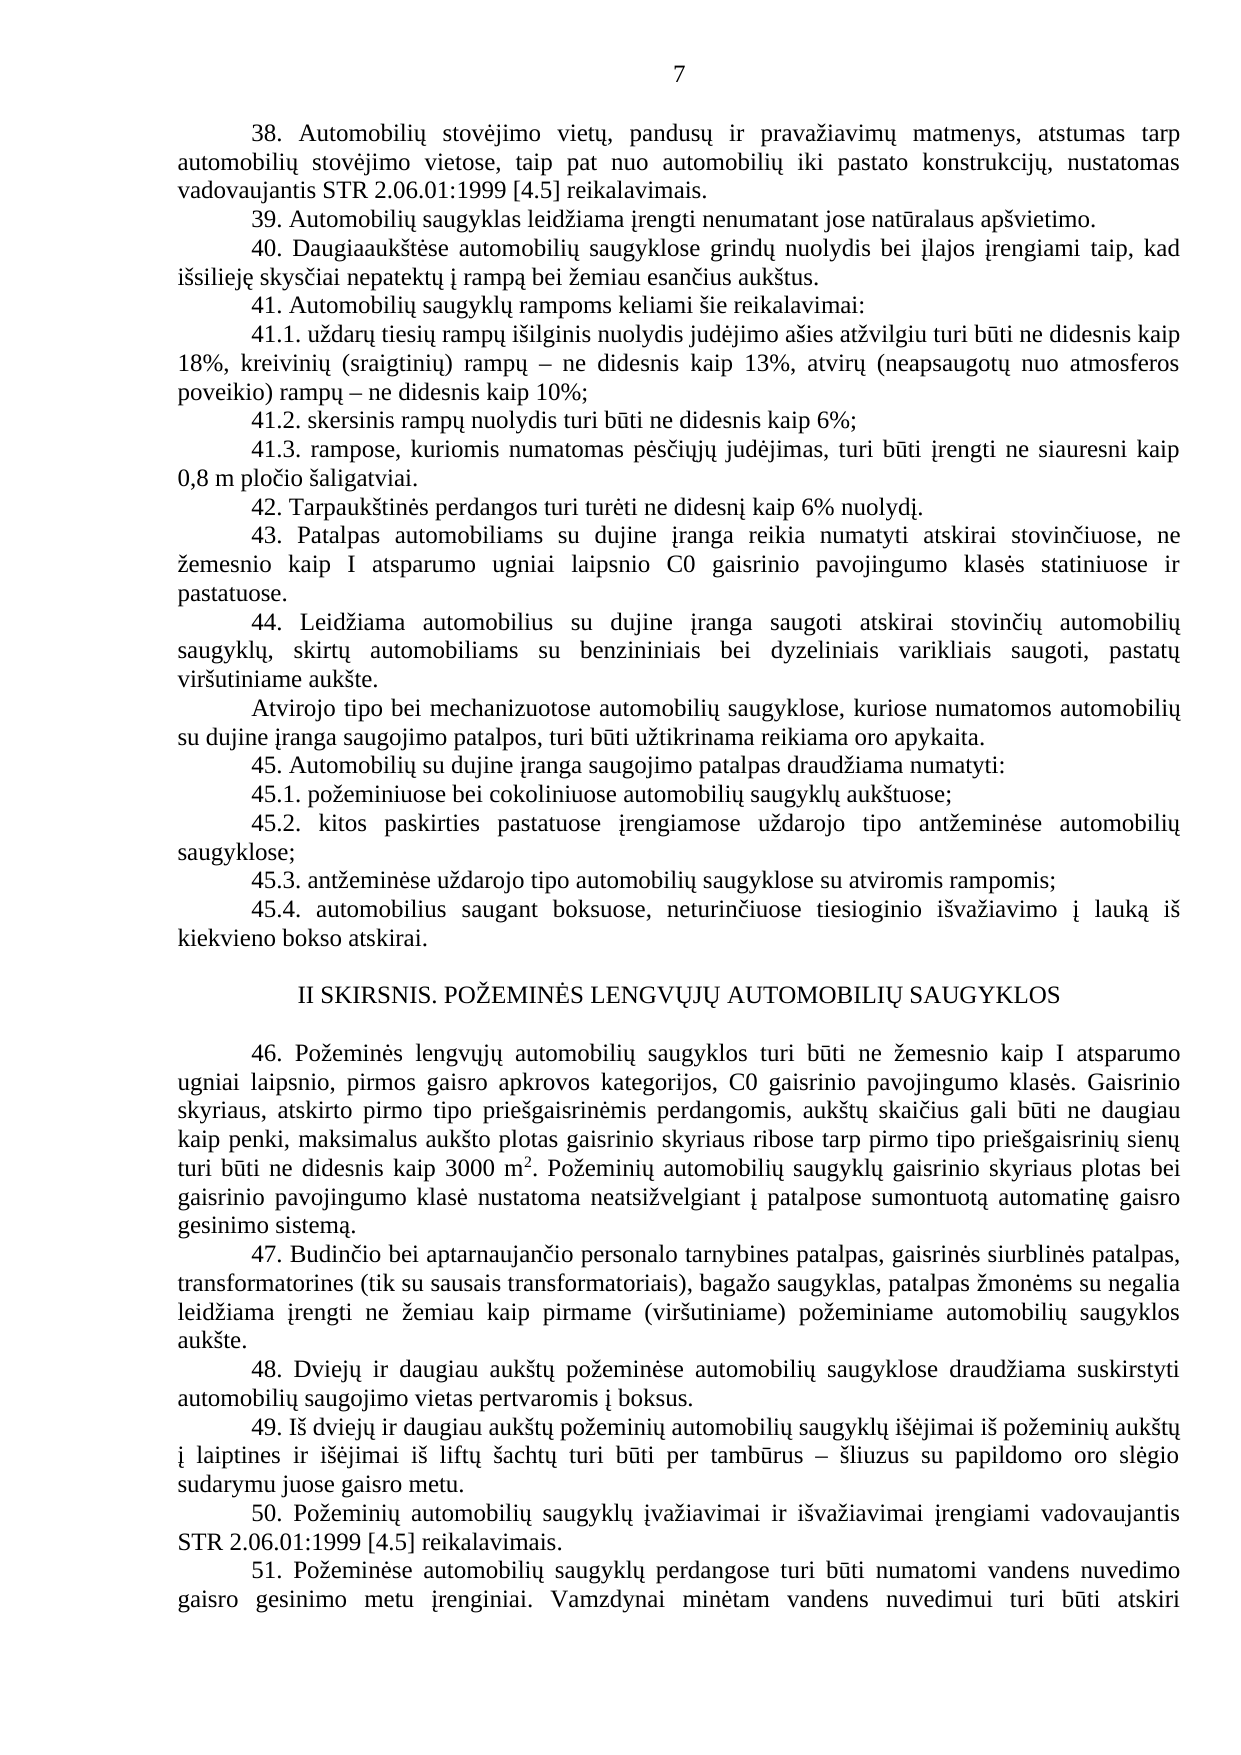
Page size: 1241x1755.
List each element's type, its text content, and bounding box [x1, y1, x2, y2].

text Atvirojo tipo bei mechanizuotose automobilių saugyklose, kuriose numatomos automobilių su dujine įranga saugojimo patalpos, turi būti užtikrinama reikiama oro apykaita. [177, 693, 1181, 751]
text 41. Automobilių saugyklų rampoms keliami šie reikalavimai: [177, 291, 1181, 319]
text 41.3. rampose, kuriomis numatomas pėsčiųjų judėjimas, turi būti įrengti ne siauresni kaip 0,8 m pločio šaligatviai. [177, 434, 1181, 492]
text 45.4. automobilius saugant boksuose, neturinčiuose tiesioginio išvažiavimo į lauką iš kiekvieno bokso atskirai. [177, 894, 1181, 952]
text 45.2. kitos paskirties pastatuose įrengiamose uždarojo tipo antžeminėse automobilių saugyklose; [177, 808, 1181, 866]
text 43. Patalpas automobiliams su dujine įranga reikia numatyti atskirai stovinčiuose, ne žemesnio kaip I atsparumo ugniai laipsnio C0 gaisrinio pavojingumo klasės statiniuose ir pastatuose. [177, 521, 1181, 607]
text 45.3. antžeminėse uždarojo tipo automobilių saugyklose su atviromis rampomis; [177, 866, 1181, 894]
text 46. Požeminės lengvųjų automobilių saugyklos turi būti ne žemesnio kaip I atsparumo ugniai laipsnio, pirmos gaisro apkrovos kategorijos, C0 gaisrinio pavojingumo klasės. Gaisrinio skyriaus, atskirto pirmo tipo priešgaisrinėmis perdangomis, aukštų skaičius gali būti ne daugiau kaip penki, maksimalus aukšto plotas gaisrinio skyriaus ribose tarp pirmo tipo priešgaisrinių sienų turi būti ne didesnis kaip 3000 m2. Požeminių automobilių saugyklų gaisrinio skyriaus plotas bei gaisrinio pavojingumo klasė nustatoma neatsižvelgiant į patalpose sumontuotą automatinę gaisro gesinimo sistemą. [177, 1038, 1181, 1239]
text 41.1. uždarų tiesių rampų išilginis nuolydis judėjimo ašies atžvilgiu turi būti ne didesnis kaip 18%, kreivinių (sraigtinių) rampų – ne didesnis kaip 13%, atvirų (neapsaugotų nuo atmosferos poveikio) rampų – ne didesnis kaip 10%; [177, 319, 1181, 406]
text 45. Automobilių su dujine įranga saugojimo patalpas draudžiama numatyti: [177, 751, 1181, 779]
text 40. Daugiaaukštėse automobilių saugyklose grindų nuolydis bei įlajos įrengiami taip, kad išsilieję skysčiai nepatektų į rampą bei žemiau esančius aukštus. [177, 233, 1181, 291]
text 39. Automobilių saugyklas leidžiama įrengti nenumatant jose natūralaus apšvietimo. [177, 204, 1181, 233]
text 42. Tarpaukštinės perdangos turi turėti ne didesnį kaip 6% nuolydį. [177, 492, 1181, 521]
text 45.1. požeminiuose bei cokoliniuose automobilių saugyklų aukštuose; [177, 779, 1181, 808]
text 49. Iš dviejų ir daugiau aukštų požeminių automobilių saugyklų išėjimai iš požeminių aukštų į laiptines ir išėjimai iš liftų šachtų turi būti per tambūrus – šliuzus su papildomo oro slėgio sudarymu juose gaisro metu. [177, 1412, 1181, 1498]
text II skirsnis. Požeminės lengvųjų automobilių saugyklos [177, 981, 1181, 1009]
text 51. Požeminėse automobilių saugyklų perdangose turi būti numatomi vandens nuvedimo gaisro gesinimo metu įrenginiai. Vamzdynai minėtam vandens nuvedimui turi būti atskiri [177, 1556, 1181, 1613]
text 48. Dviejų ir daugiau aukštų požeminėse automobilių saugyklose draudžiama suskirstyti automobilių saugojimo vietas pertvaromis į boksus. [177, 1354, 1181, 1412]
text 41.2. skersinis rampų nuolydis turi būti ne didesnis kaip 6%; [177, 406, 1181, 434]
text 38. Automobilių stovėjimo vietų, pandusų ir pravažiavimų matmenys, atstumas tarp automobilių stovėjimo vietose, taip pat nuo automobilių iki pastato konstrukcijų, nustatomas vadovaujantis STR 2.06.01:1999 [4.5] reikalavimais. [177, 118, 1181, 204]
text 44. Leidžiama automobilius su dujine įranga saugoti atskirai stovinčių automobilių saugyklų, skirtų automobiliams su benzininiais bei dyzeliniais varikliais saugoti, pastatų viršutiniame aukšte. [177, 607, 1181, 693]
text 47. Budinčio bei aptarnaujančio personalo tarnybines patalpas, gaisrinės siurblinės patalpas, transformatorines (tik su sausais transformatoriais), bagažo saugyklas, patalpas žmonėms su negalia leidžiama įrengti ne žemiau kaip pirmame (viršutiniame) požeminiame automobilių saugyklos aukšte. [177, 1239, 1181, 1354]
text 50. Požeminių automobilių saugyklų įvažiavimai ir išvažiavimai įrengiami vadovaujantis STR 2.06.01:1999 [4.5] reikalavimais. [177, 1498, 1181, 1556]
